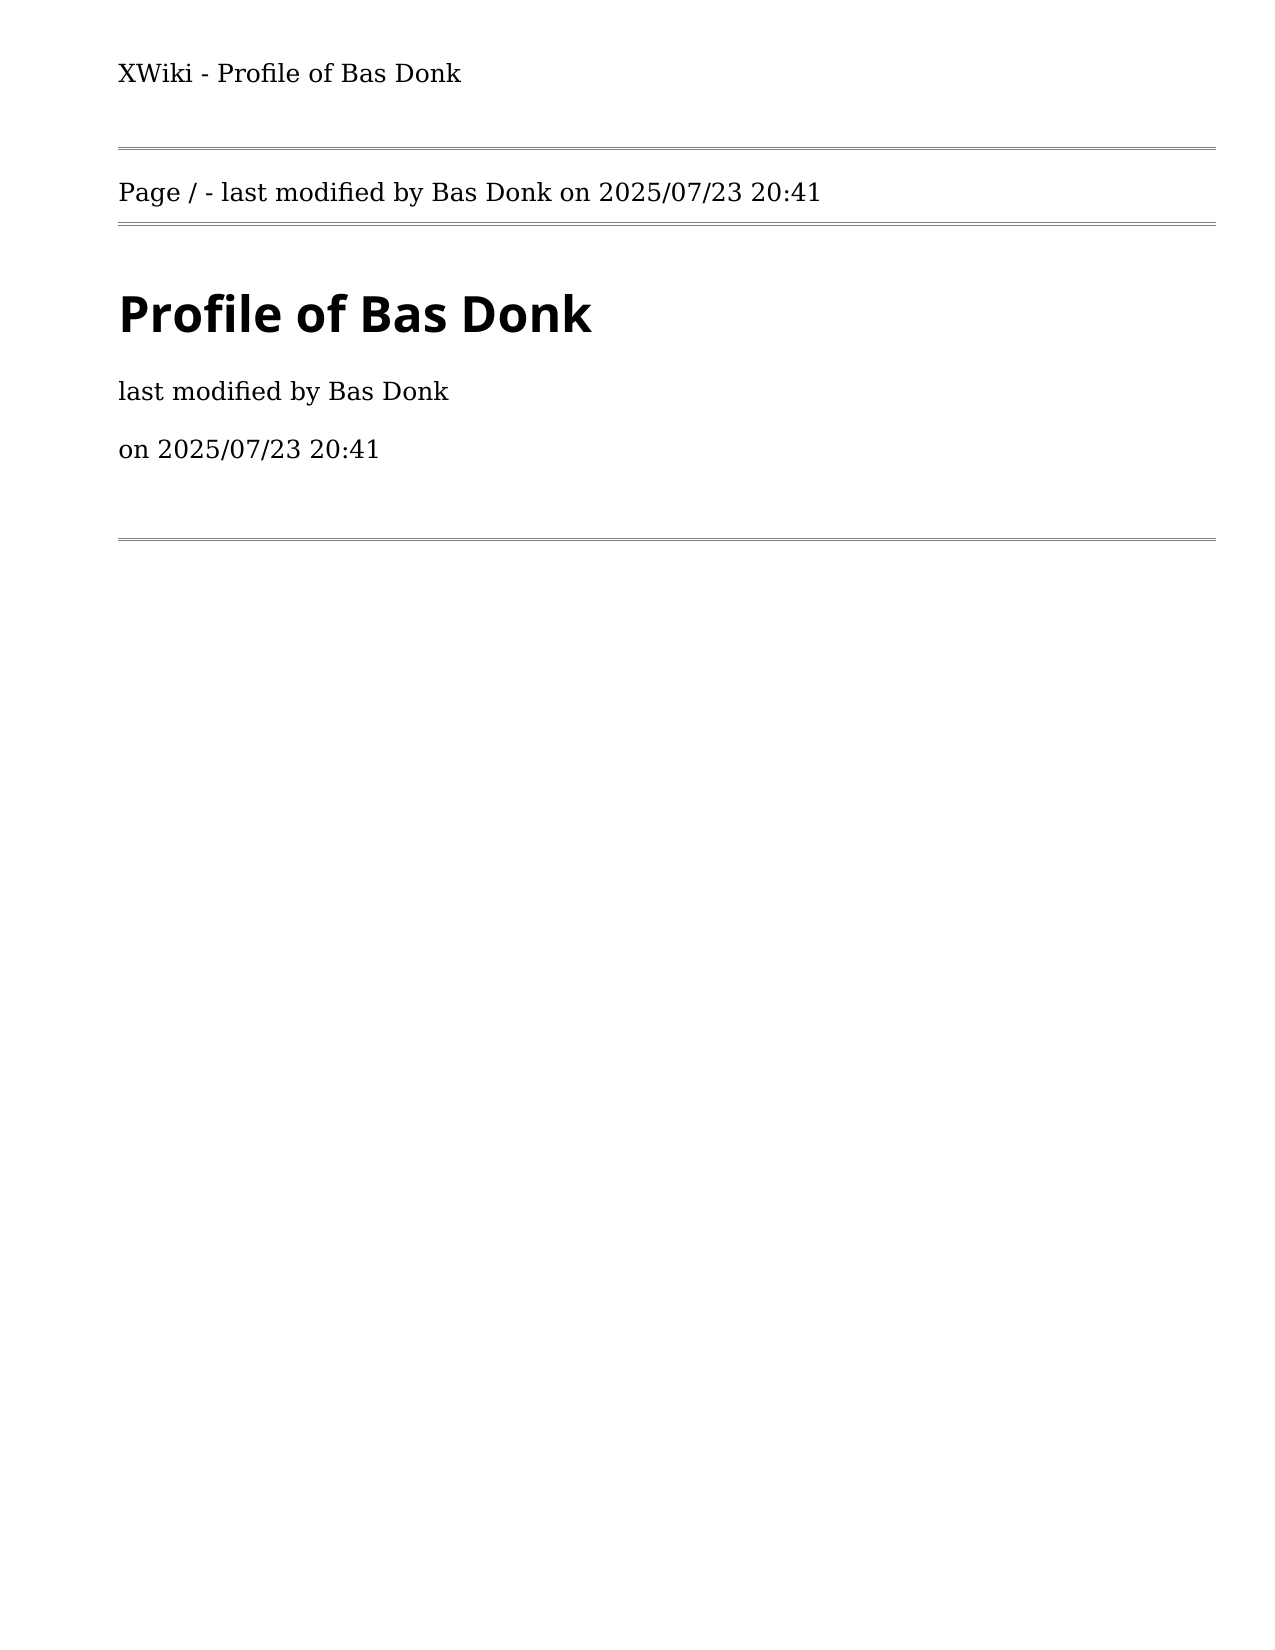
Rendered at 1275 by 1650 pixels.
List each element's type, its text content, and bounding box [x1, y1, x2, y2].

text on 2025/07/23 20:41 [118, 435, 1216, 464]
subtitle Profile of Bas Donk [118, 279, 1216, 347]
text XWiki - Profile of Bas Donk [118, 59, 1216, 88]
text last modified by Bas Donk [118, 377, 1216, 406]
text Page / - last modified by Bas Donk on 2025/07/23 20:41 [118, 179, 1216, 208]
